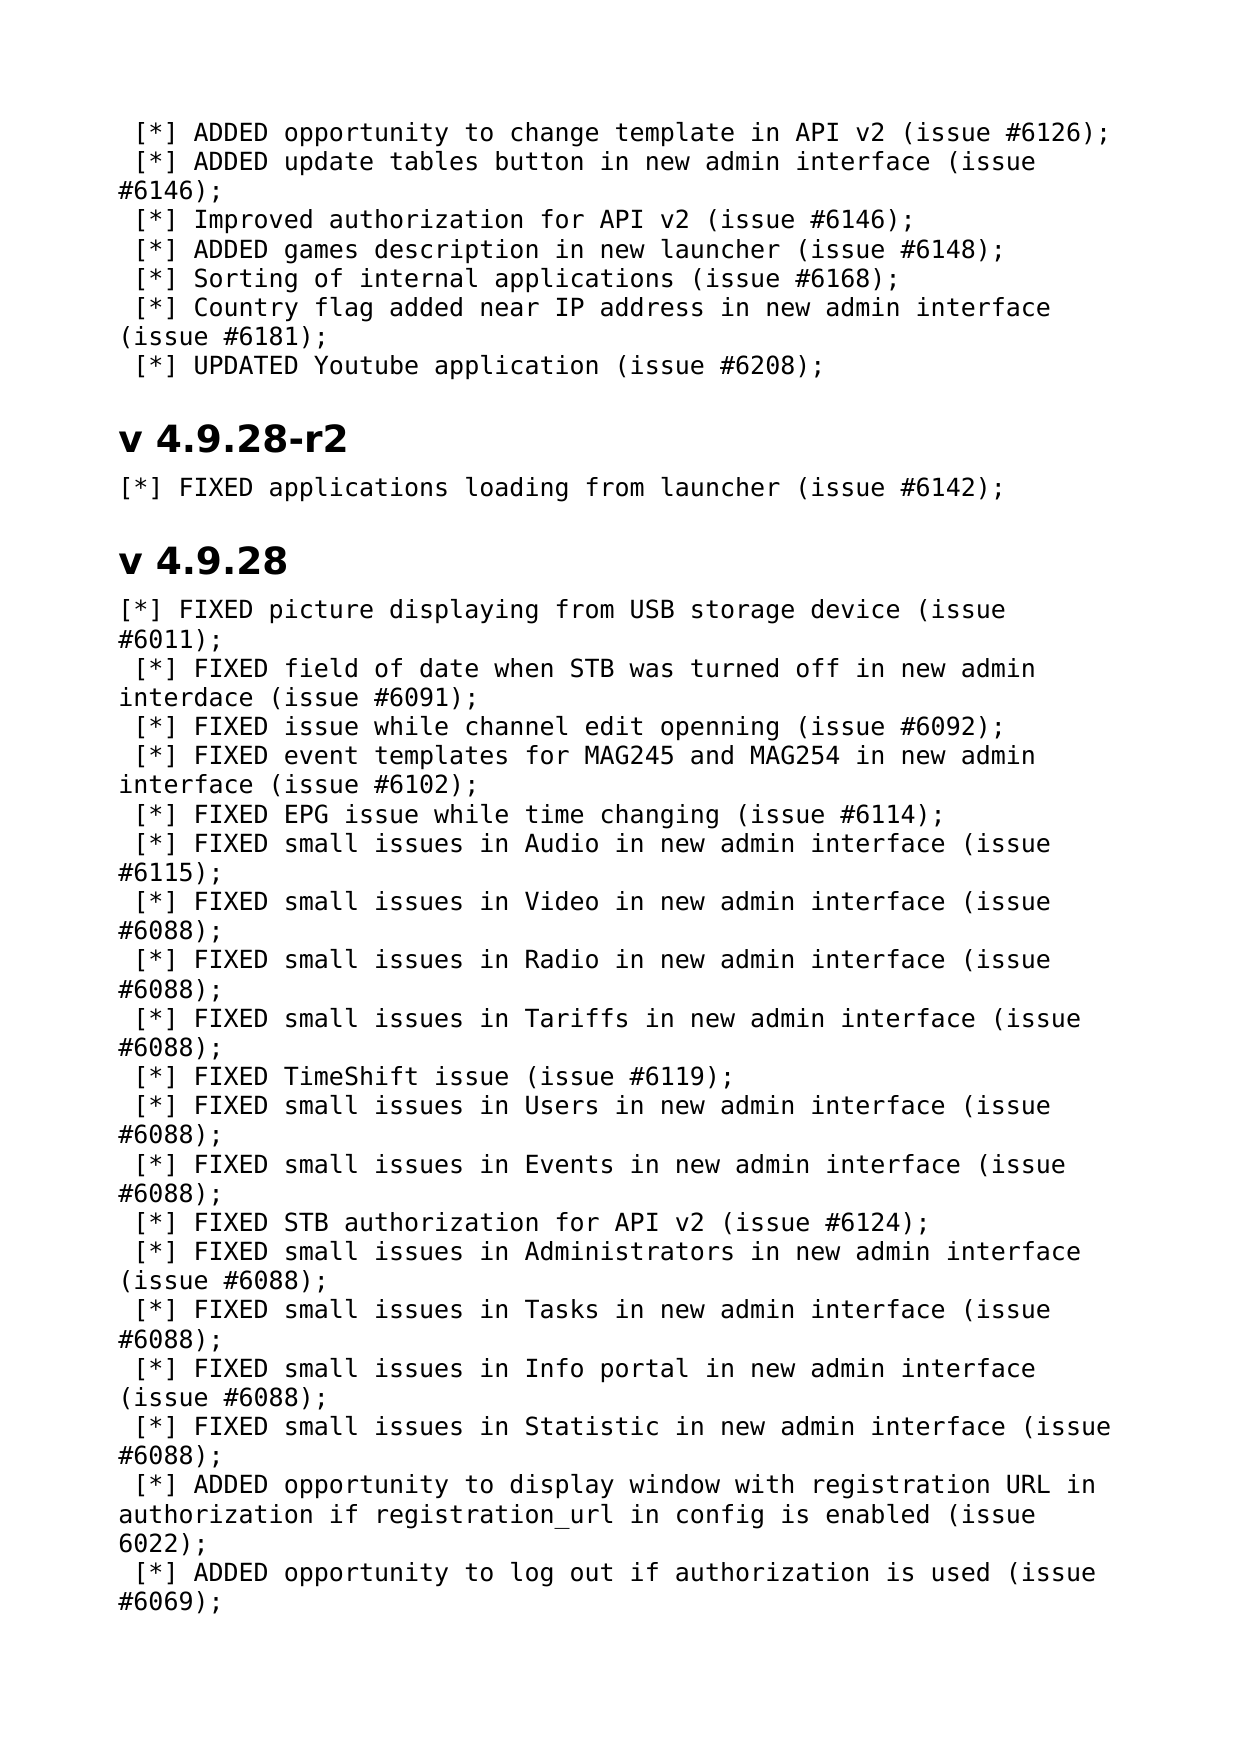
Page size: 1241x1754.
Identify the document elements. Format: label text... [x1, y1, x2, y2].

text [*] FIXED applications loading from launcher (issue #6142); [118, 473, 1122, 503]
text [*] ADDED opportunity to change template in API v2 (issue #6126); [*] ADDED update tables button in new admin interface (issue #6146); [*] Improved authorization for API v2 (issue #6146); [*] ADDED games description in new launcher (issue #6148); [*] Sorting of internal applications (issue #6168); [*] Country flag added near IP address in new admin interface (issue #6181); [*] UPDATED Youtube application (issue #6208); [118, 118, 1122, 381]
subtitle v 4.9.28-r2 [118, 417, 1122, 461]
text [*] FIXED picture displaying from USB storage device (issue #6011); [*] FIXED field of date when STB was turned off in new admin interdace (issue #6091); [*] FIXED issue while channel edit openning (issue #6092); [*] FIXED event templates for MAG245 and MAG254 in new admin interface (issue #6102); [*] FIXED EPG issue while time changing (issue #6114); [*] FIXED small issues in Audio in new admin interface (issue #6115); [*] FIXED small issues in Video in new admin interface (issue #6088); [*] FIXED small issues in Radio in new admin interface (issue #6088); [*] FIXED small issues in Tariffs in new admin interface (issue #6088); [*] FIXED TimeShift issue (issue #6119); [*] FIXED small issues in Users in new admin interface (issue #6088); [*] FIXED small issues in Events in new admin interface (issue #6088); [*] FIXED STB authorization for API v2 (issue #6124); [*] FIXED small issues in Administrators in new admin interface (issue #6088); [*] FIXED small issues in Tasks in new admin interface (issue #6088); [*] FIXED small issues in Info portal in new admin interface (issue #6088); [*] FIXED small issues in Statistic in new admin interface (issue #6088); [*] ADDED opportunity to display window with registration URL in authorization if registration_url in config is enabled (issue 6022); [*] ADDED opportunity to log out if authorization is used (issue #6069); [118, 596, 1122, 1616]
subtitle v 4.9.28 [118, 539, 1122, 583]
